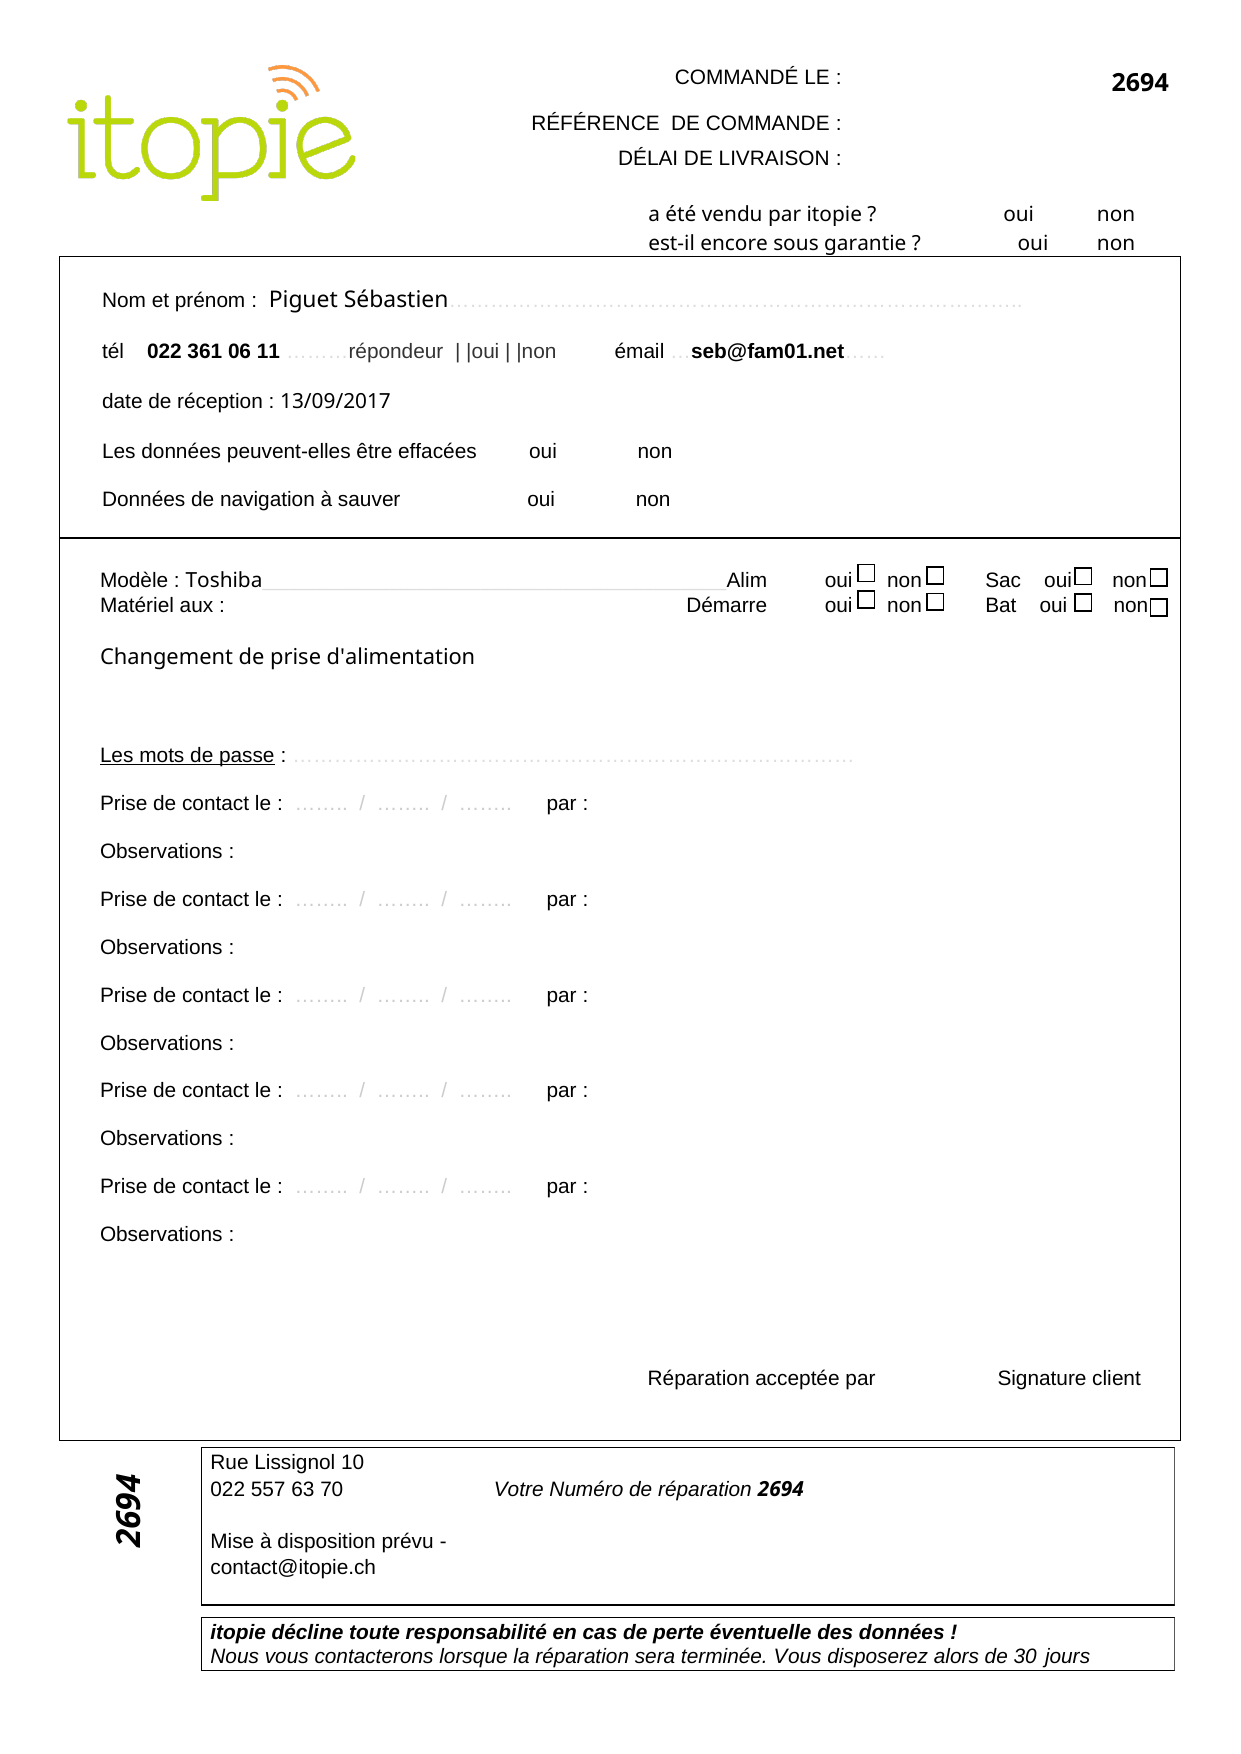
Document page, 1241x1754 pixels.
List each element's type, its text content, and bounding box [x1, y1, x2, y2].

table_header 2694 [847, 59, 1180, 104]
text Prise de contact le : …….. / …….. / …….. par : [60, 979, 1180, 1006]
text Données de navigation à sauver oui non [60, 484, 1180, 511]
text Observations : [60, 1219, 1180, 1246]
text Les mots de passe : ……………………………………………………………………… [60, 740, 1180, 767]
text tél 022 361 06 11 ………répondeur | |oui | |non émail …seb@fam01.net…… [60, 335, 1180, 362]
text date de réception : 13/09/2017 [60, 383, 1180, 415]
text Prise de contact le : …….. / …….. / …….. par : [60, 788, 1180, 815]
text Nom et prénom : Piguet Sébastien……………………………………………………………………….. [60, 280, 1180, 314]
text Modèle : Toshiba Alim oui non Sac oui non [60, 562, 856, 590]
table_header 2694 [59, 1441, 195, 1677]
text Prise de contact le : …….. / …….. / …….. par : [60, 1075, 1180, 1102]
text Modèle : Toshiba Alim oui non Sac oui non [948, 562, 1180, 590]
table_header COMMANDÉ LE : [490, 59, 847, 104]
text Changement de prise d'alimentation [60, 638, 1180, 671]
text Observations : [60, 1123, 1180, 1150]
table_cell DÉLAI DE LIVRAISON : [490, 140, 847, 175]
text a été vendu par itopie ? oui non [59, 199, 1181, 228]
text Observations : [60, 1027, 1180, 1054]
text Les données peuvent-elles être effacées oui non [60, 436, 1180, 463]
table_cell itopie décline toute responsabilité en cas de perte éventuelle des données ! Nous vous contacterons lorsque la réparation sera terminée. Vous disposerez alors de 30 jours [195, 1611, 1180, 1677]
text Prise de contact le : …….. / …….. / …….. par : [60, 883, 1180, 911]
picture [67, 65, 356, 201]
text Prise de contact le : …….. / …….. / …….. par : [60, 1171, 1180, 1198]
table_cell [847, 105, 1180, 140]
text Matériel aux : Démarre oui non Bat oui non [60, 590, 1180, 617]
text Réparation acceptée par Signature client [60, 1363, 1180, 1390]
text Observations : [60, 836, 1180, 863]
text Observations : [60, 931, 1180, 958]
table_cell RÉFÉRENCE DE COMMANDE : [490, 105, 847, 140]
text est-il encore sous garantie ? oui non [59, 228, 1181, 256]
table_cell [847, 140, 1180, 175]
table_header Rue Lissignol 10 022 557 63 70 Votre Numéro de réparation 2694 Mise à disposition prévu - contact@itopie.ch [195, 1441, 1180, 1611]
text Modèle : Toshiba Alim oui non Sac oui non [879, 562, 925, 590]
